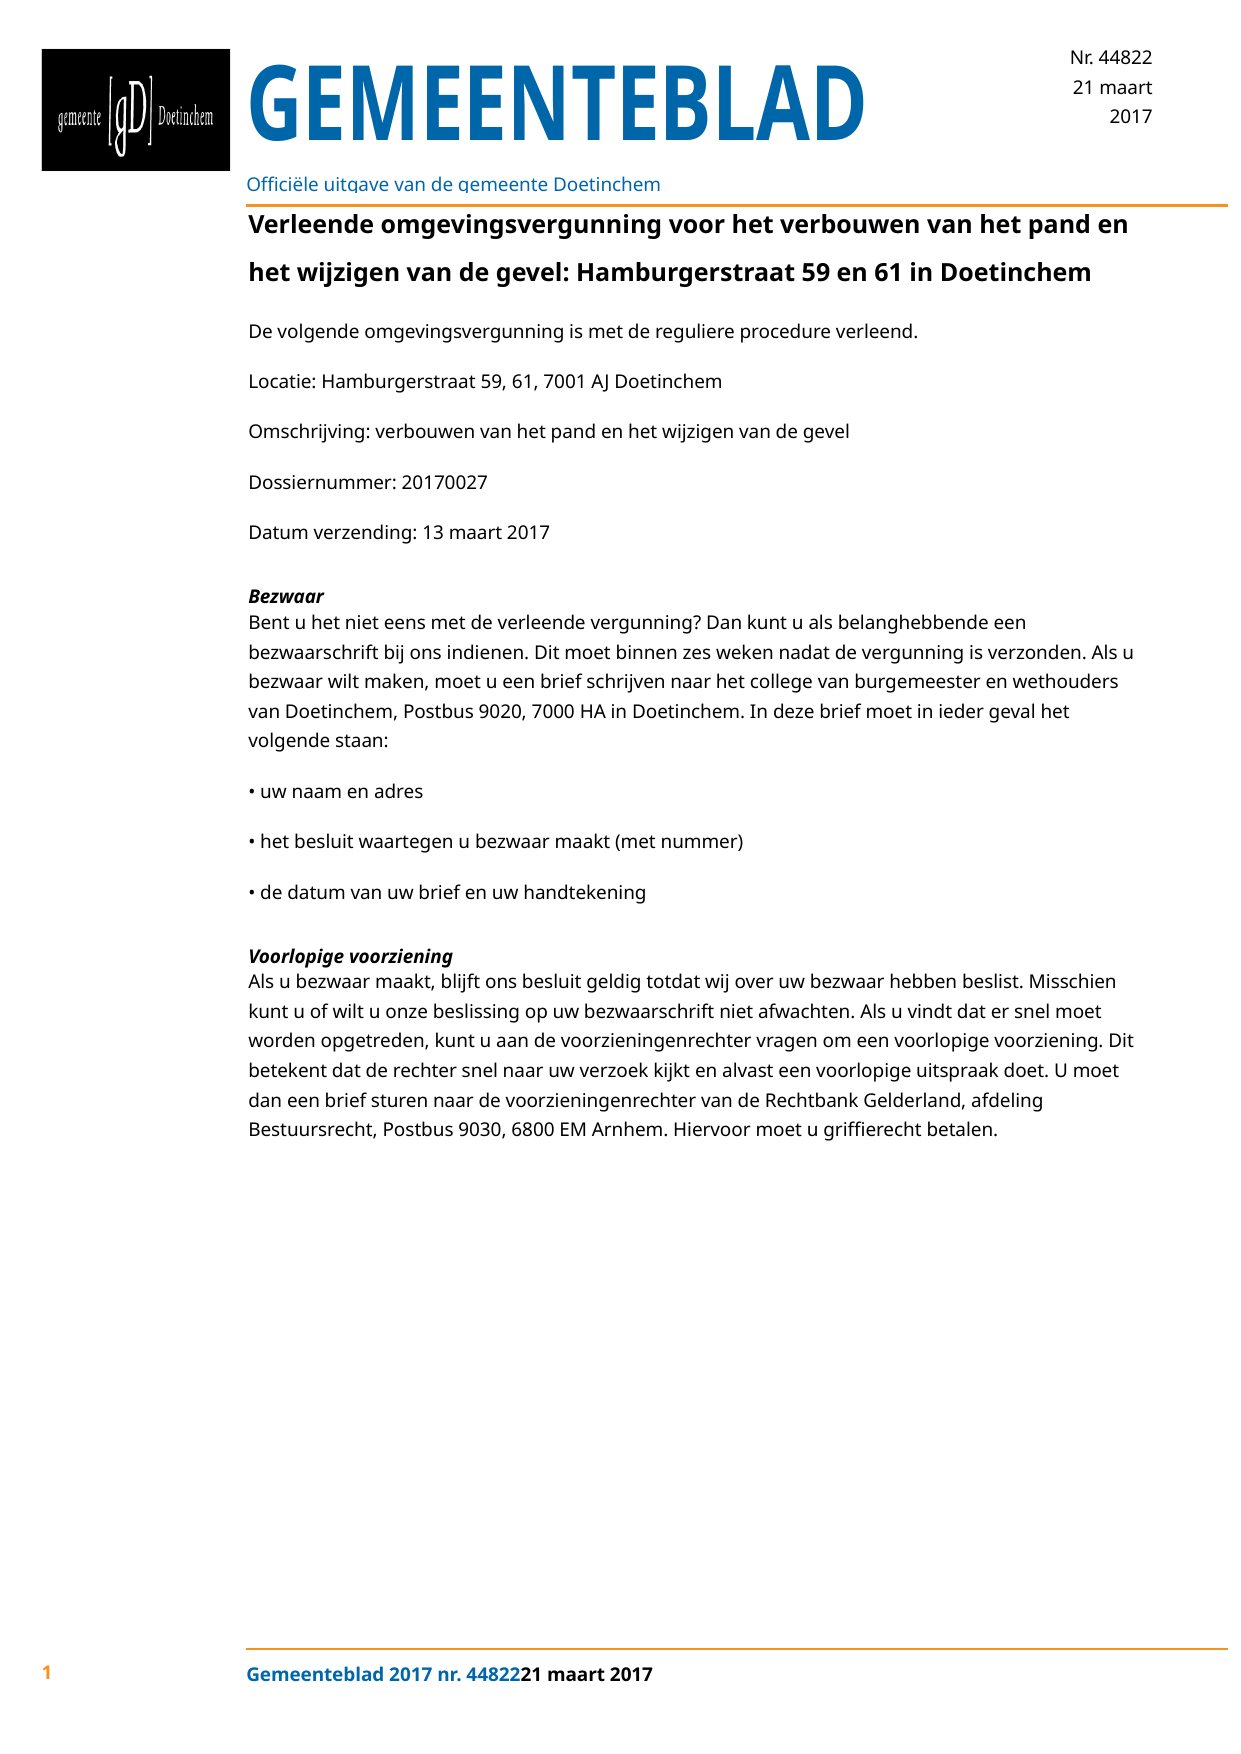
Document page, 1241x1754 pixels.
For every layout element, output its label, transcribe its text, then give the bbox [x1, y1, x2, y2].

text Als u bezwaar maakt, blijft ons besluit geldig totdat wij over uw bezwaar hebben beslist. Misschien kunt u of wilt u onze beslissing op uw bezwaarschrift niet afwachten. Als u vindt dat er snel moet worden opgetreden, kunt u aan de voorzieningenrechter vragen om een voorlopige voorziening. Dit betekent dat de rechter snel naar uw verzoek kijkt en alvast een voorlopige uitspraak doet. U moet dan een brief sturen naar de voorzieningenrechter van de Rechtbank Gelderland, afdeling Bestuursrecht, Postbus 9030, 6800 EM Arnhem. Hiervoor moet u griffierecht betalen. [248, 968, 1152, 1142]
text • uw naam en adres [248, 778, 1152, 804]
text Voorlopige voorziening [248, 943, 1152, 968]
text Verleende omgevingsvergunning voor het verbouwen van het pand en het wijzigen van de gevel: Hamburgerstraat 59 en 61 in Doetinchem [248, 207, 1152, 288]
text Omschrijving: verbouwen van het pand en het wijzigen van de gevel [248, 419, 1152, 444]
text Bezwaar [248, 583, 1152, 609]
text Dossiernummer: 20170027 [248, 469, 1152, 495]
text • het besluit waartegen u bezwaar maakt (met nummer) [248, 828, 1152, 854]
text • de datum van uw brief en uw handtekening [248, 879, 1152, 904]
picture [41, 47, 231, 172]
text De volgende omgevingsvergunning is met de reguliere procedure verleend. [248, 318, 1152, 344]
text Datum verzending: 13 maart 2017 [248, 519, 1152, 545]
text Bent u het niet eens met de verleende vergunning? Dan kunt u als belanghebbende een bezwaarschrift bij ons indienen. Dit moet binnen zes weken nadat de vergunning is verzonden. Als u bezwaar wilt maken, moet u een brief schrijven naar het college van burgemeester en wethouders van Doetinchem, Postbus 9020, 7000 HA in Doetinchem. In deze brief moet in ieder geval het volgende staan: [248, 609, 1152, 753]
text Locatie: Hamburgerstraat 59, 61, 7001 AJ Doetinchem [248, 368, 1152, 394]
